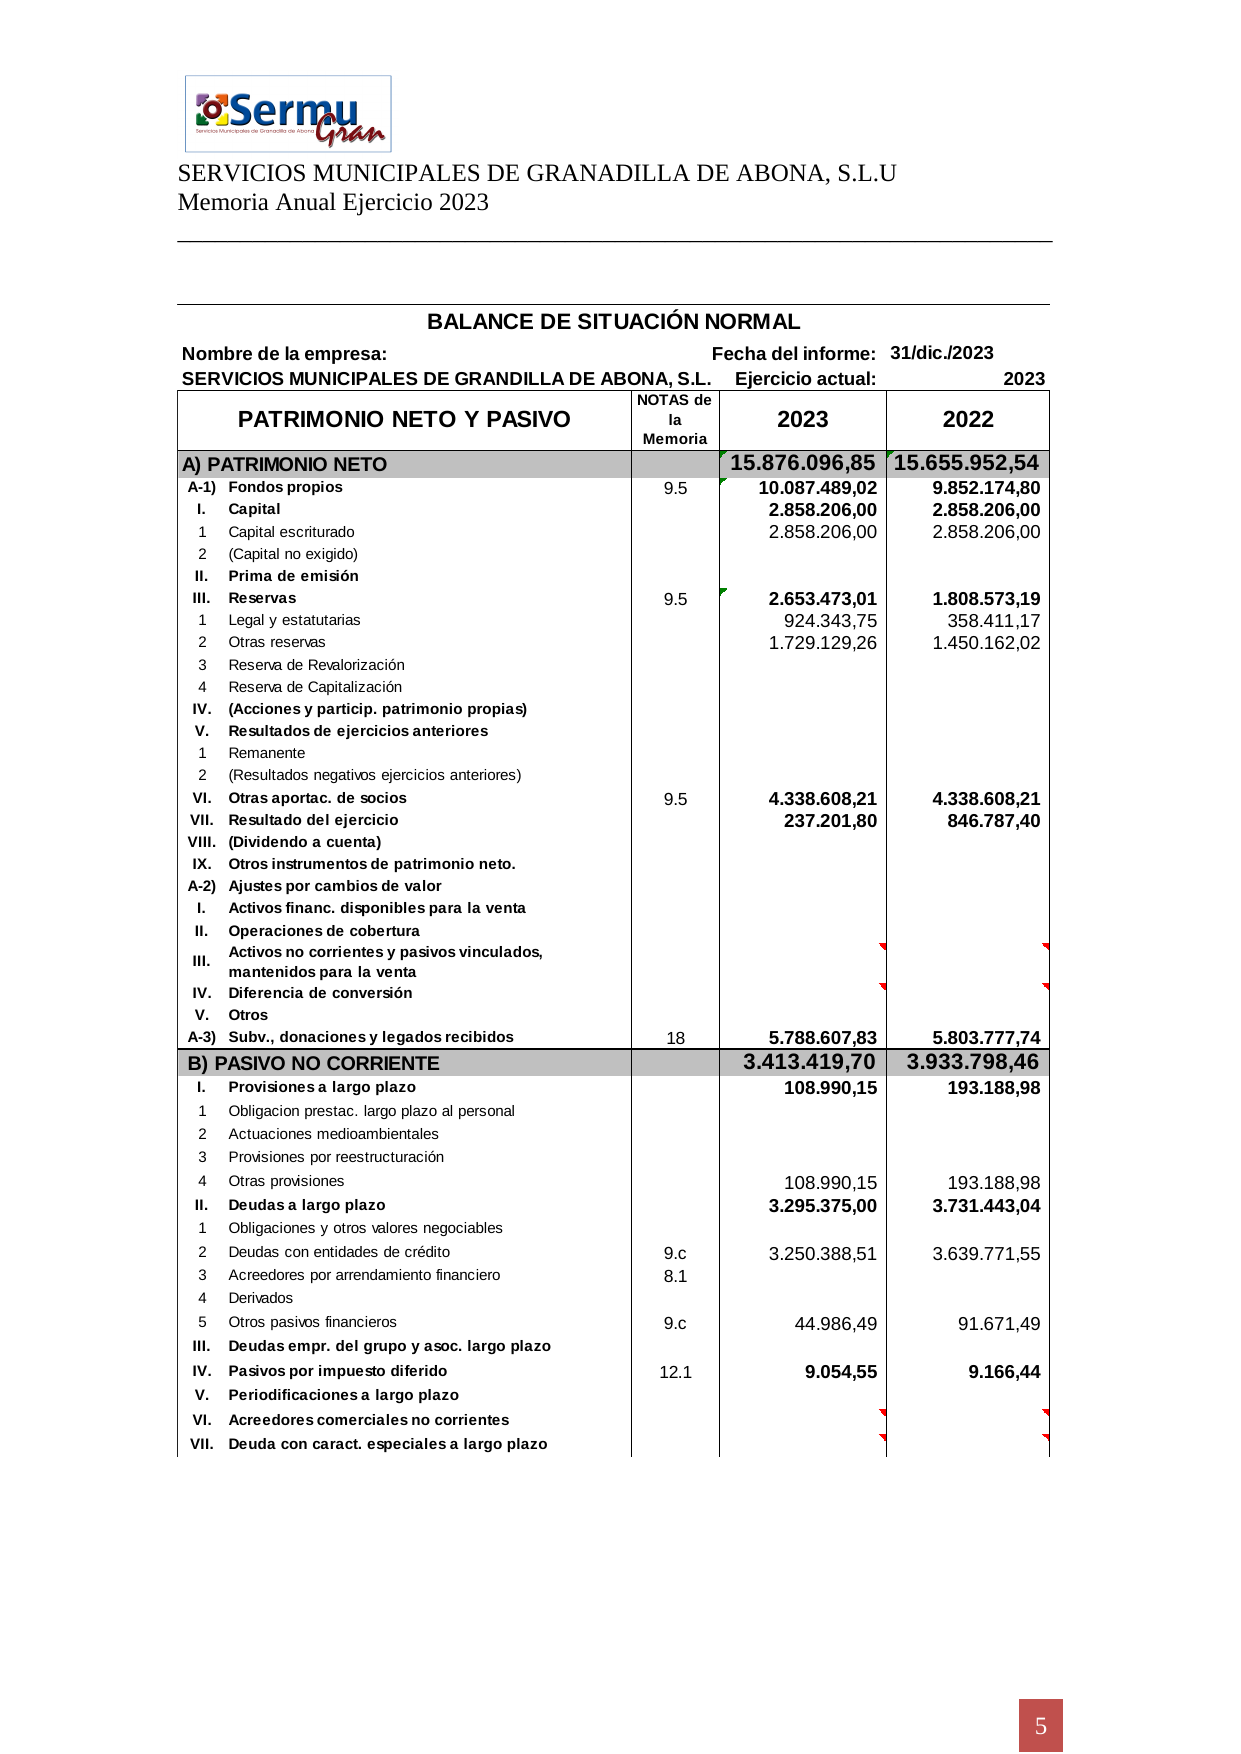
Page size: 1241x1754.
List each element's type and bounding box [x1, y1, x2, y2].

picture [177, 70, 399, 159]
